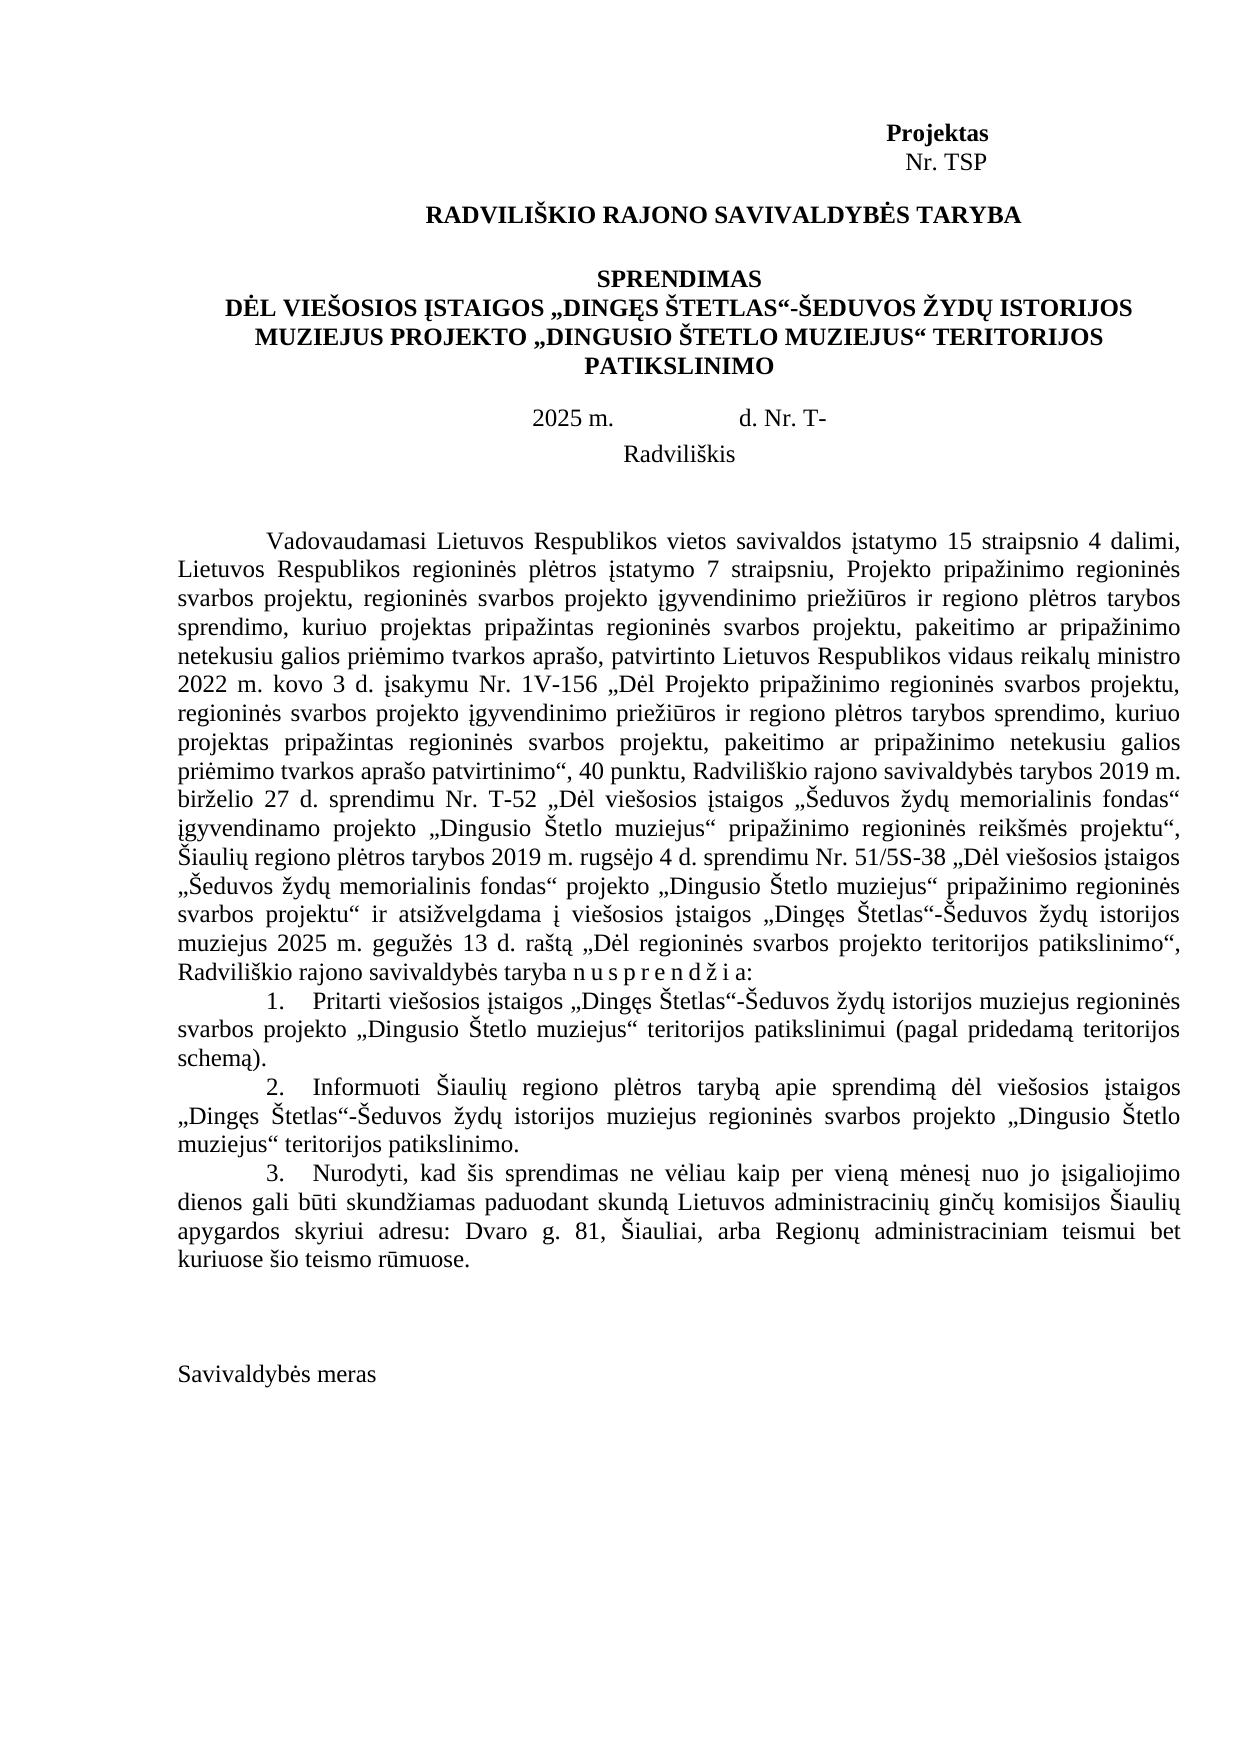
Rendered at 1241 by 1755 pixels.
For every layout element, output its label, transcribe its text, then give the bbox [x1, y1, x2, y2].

text 3. Nurodyti, kad šis sprendimas ne vėliau kaip per vieną mėnesį nuo jo įsigaliojimo dienos gali būti skundžiamas paduodant skundą Lietuvos administracinių ginčų komisijos Šiaulių apygardos skyriui adresu: Dvaro g. 81, Šiauliai, arba Regionų administraciniam teismui bet kuriuose šio teismo rūmuose. [177, 1158, 1181, 1273]
text DĖL VIEŠOSIOS ĮSTAIGOS „DINGĘS ŠTETLAS“-ŠEDUVOS ŽYDŲ ISTORIJOS MUZIEJUS PROJEKTO „DINGUSIO ŠTETLO MUZIEJUS“ TERITORIJOS PATIKSLINIMO [177, 293, 1181, 379]
text 2. Informuoti Šiaulių regiono plėtros tarybą apie sprendimą dėl viešosios įstaigos „Dingęs Štetlas“-Šeduvos žydų istorijos muziejus regioninės svarbos projekto „Dingusio Štetlo muziejus“ teritorijos patikslinimo. [177, 1072, 1181, 1158]
subtitle Projektas [177, 118, 1181, 147]
text Savivaldybės meras [177, 1359, 1181, 1388]
text Vadovaudamasi Lietuvos Respublikos vietos savivaldos įstatymo 15 straipsnio 4 dalimi, Lietuvos Respublikos regioninės plėtros įstatymo 7 straipsniu, Projekto pripažinimo regioninės svarbos projektu, regioninės svarbos projekto įgyvendinimo priežiūros ir regiono plėtros tarybos sprendimo, kuriuo projektas pripažintas regioninės svarbos projektu, pakeitimo ar pripažinimo netekusiu galios priėmimo tvarkos aprašo, patvirtinto Lietuvos Respublikos vidaus reikalų ministro 2022 m. kovo 3 d. įsakymu Nr. 1V-156 „Dėl Projekto pripažinimo regioninės svarbos projektu, regioninės svarbos projekto įgyvendinimo priežiūros ir regiono plėtros tarybos sprendimo, kuriuo projektas pripažintas regioninės svarbos projektu, pakeitimo ar pripažinimo netekusiu galios priėmimo tvarkos aprašo patvirtinimo“, 40 punktu, Radviliškio rajono savivaldybės tarybos 2019 m. birželio 27 d. sprendimu Nr. T-52 „Dėl viešosios įstaigos „Šeduvos žydų memorialinis fondas“ įgyvendinamo projekto „Dingusio Štetlo muziejus“ pripažinimo regioninės reikšmės projektu“, Šiaulių regiono plėtros tarybos 2019 m. rugsėjo 4 d. sprendimu Nr. 51/5S-38 „Dėl viešosios įstaigos „Šeduvos žydų memorialinis fondas“ projekto „Dingusio Štetlo muziejus“ pripažinimo regioninės svarbos projektu“ ir atsižvelgdama į viešosios įstaigos „Dingęs Štetlas“-Šeduvos žydų istorijos muziejus 2025 m. gegužės 13 d. raštą „Dėl regioninės svarbos projekto teritorijos patikslinimo“, Radviliškio rajono savivaldybės taryba nusprendžia: [177, 526, 1181, 986]
text Radviliškis [177, 439, 1181, 468]
text SPRENDIMAS [177, 264, 1181, 293]
subtitle 2025 m. d. Nr. T- [177, 403, 1181, 432]
text Nr. TSP [177, 147, 1181, 176]
subtitle RADVILIŠKIO RAJONO SAVIVALDYBĖS TARYBA [177, 200, 1181, 228]
text 1. Pritarti viešosios įstaigos „Dingęs Štetlas“-Šeduvos žydų istorijos muziejus regioninės svarbos projekto „Dingusio Štetlo muziejus“ teritorijos patikslinimui (pagal pridedamą teritorijos schemą). [177, 986, 1181, 1072]
